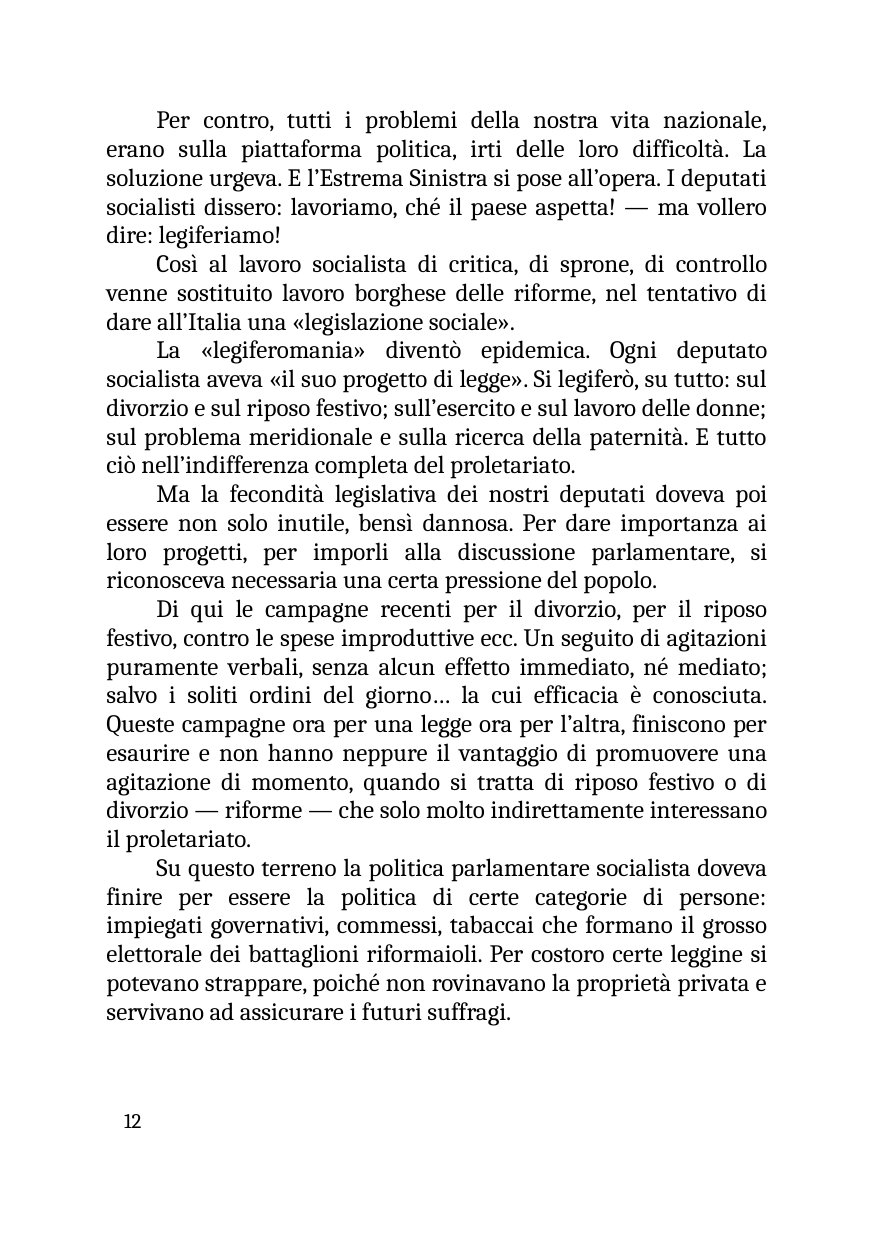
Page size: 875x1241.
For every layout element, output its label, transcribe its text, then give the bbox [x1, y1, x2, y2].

text Su questo terreno la politica parlamentare socialista doveva finire per essere la politica di certe categorie di persone: impiegati governativi, commessi, tabaccai che formano il grosso elettorale dei battaglioni riformaioli. Per costoro certe leggine si potevano strappare, poiché non rovinavano la proprietà privata e servivano ad assicurare i futuri suffragi. [106, 854, 768, 1026]
text Per contro, tutti i problemi della nostra vita nazionale, erano sulla piattaforma politica, irti delle loro difficoltà. La soluzione urgeva. E l’Estrema Sinistra si pose all’opera. I deputati socialisti dissero: lavoriamo, ché il paese aspetta! — ma vollero dire: legiferiamo! [106, 106, 768, 250]
text Ma la fecondità legislativa dei nostri deputati doveva poi essere non solo inutile, bensì dannosa. Per dare importanza ai loro progetti, per imporli alla discussione parlamentare, si riconosceva necessaria una certa pressione del popolo. [106, 480, 768, 595]
text Così al lavoro socialista di critica, di sprone, di controllo venne sostituito lavoro borghese delle riforme, nel tentativo di dare all’Italia una «legislazione sociale». [106, 250, 768, 336]
text Di qui le campagne recenti per il divorzio, per il riposo festivo, contro le spese improduttive ecc. Un seguito di agitazioni puramente verbali, senza alcun effetto immediato, né mediato; salvo i soliti ordini del giorno… la cui efficacia è conosciuta. Queste campagne ora per una legge ora per l’altra, finiscono per esaurire e non hanno neppure il vantaggio di promuovere una agitazione di momento, quando si tratta di riposo festivo o di divorzio — riforme — che solo molto indirettamente interessano il proletariato. [106, 595, 768, 854]
text La «legiferomania» diventò epidemica. Ogni deputato socialista aveva «il suo progetto di legge». Si legiferò, su tutto: sul divorzio e sul riposo festivo; sull’esercito e sul lavoro delle donne; sul problema meridionale e sulla ricerca della paternità. E tutto ciò nell’indifferenza completa del proletariato. [106, 336, 768, 480]
